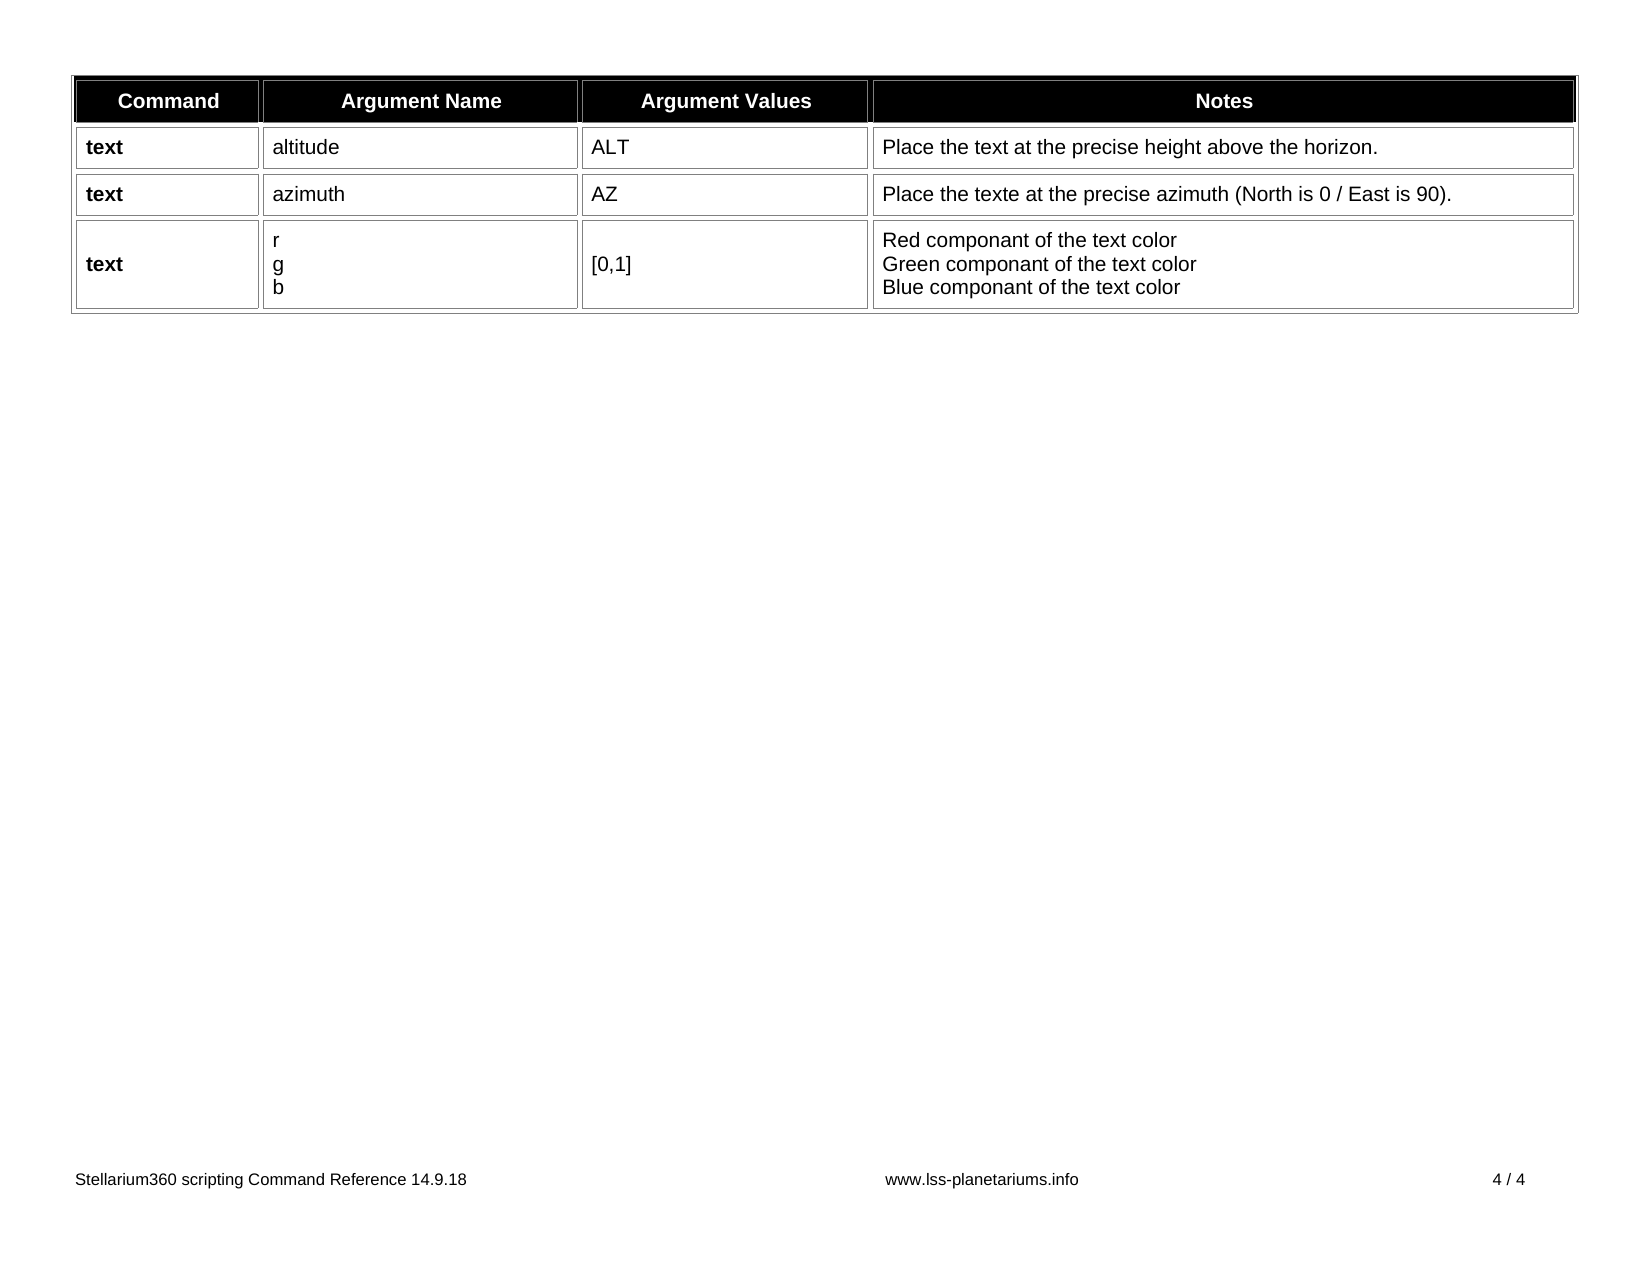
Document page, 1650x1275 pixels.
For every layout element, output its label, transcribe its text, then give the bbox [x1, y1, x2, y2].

table_cell text [74, 215, 260, 308]
table_cell text [74, 122, 260, 168]
table_cell [0,1] [579, 215, 870, 308]
table_header Command [74, 76, 260, 122]
table_cell Place the text at the precise height above the horizon. [870, 122, 1576, 168]
table_cell Red componant of the text color Green componant of the text color Blue componant of the text color [870, 215, 1576, 308]
table_header Argument Values [579, 76, 870, 122]
table_cell ALT [579, 122, 870, 168]
table_header Notes [870, 76, 1576, 122]
table_cell altitude [260, 122, 579, 168]
table_cell text [74, 168, 260, 215]
table_cell Place the texte at the precise azimuth (North is 0 / East is 90). [870, 168, 1576, 215]
table_header Argument Name [260, 76, 579, 122]
table_cell azimuth [260, 168, 579, 215]
table_cell r g b [260, 215, 579, 308]
table_cell AZ [579, 168, 870, 215]
